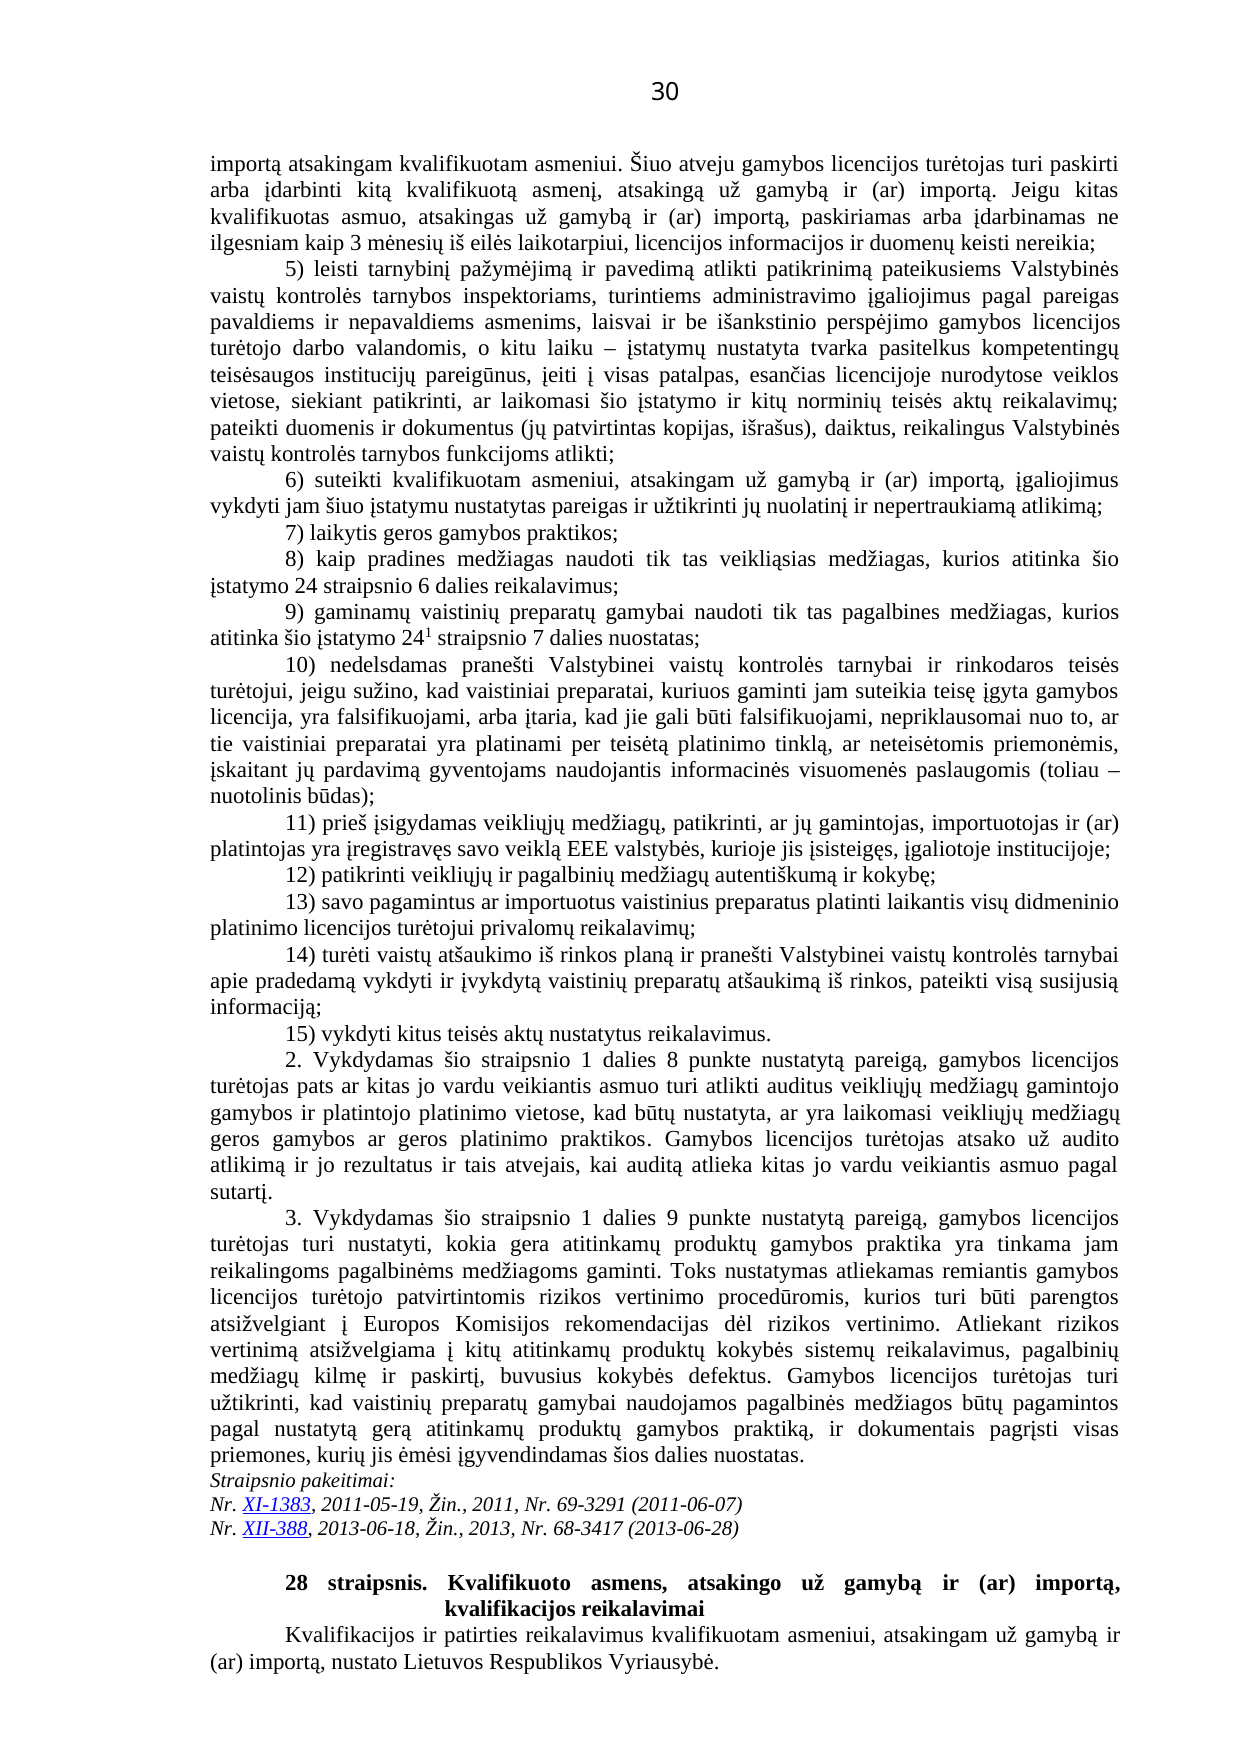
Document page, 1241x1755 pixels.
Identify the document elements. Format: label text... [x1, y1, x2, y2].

text 3. Vykdydamas šio straipsnio 1 dalies 9 punkte nustatytą pareigą, gamybos licencijos turėtojas turi nustatyti, kokia gera atitinkamų produktų gamybos praktika yra tinkama jam reikalingoms pagalbinėms medžiagoms gaminti. Toks nustatymas atliekamas remiantis gamybos licencijos turėtojo patvirtintomis rizikos vertinimo procedūromis, kurios turi būti parengtos atsižvelgiant į Europos Komisijos rekomendacijas dėl rizikos vertinimo. Atliekant rizikos vertinimą atsižvelgiama į kitų atitinkamų produktų kokybės sistemų reikalavimus, pagalbinių medžiagų kilmę ir paskirtį, buvusius kokybės defektus. Gamybos licencijos turėtojas turi užtikrinti, kad vaistinių preparatų gamybai naudojamos pagalbinės medžiagos būtų pagamintos pagal nustatytą gerą atitinkamų produktų gamybos praktiką, ir dokumentais pagrįsti visas priemones, kurių jis ėmėsi įgyvendindamas šios dalies nuostatas. [210, 1204, 1120, 1468]
text Straipsnio pakeitimai: [210, 1468, 1120, 1492]
text Nr. XII-388, 2013-06-18, Žin., 2013, Nr. 68-3417 (2013-06-28) [210, 1516, 1120, 1540]
text 7) laikytis geros gamybos praktikos; [210, 519, 1120, 545]
text 15) vykdyti kitus teisės aktų nustatytus reikalavimus. [210, 1020, 1120, 1046]
text Nr. XI-1383, 2011-05-19, Žin., 2011, Nr. 69-3291 (2011-06-07) [210, 1492, 1120, 1516]
text Kvalifikacijos ir patirties reikalavimus kvalifikuotam asmeniui, atsakingam už gamybą ir (ar) importą, nustato Lietuvos Respublikos Vyriausybė. [210, 1621, 1120, 1674]
text 13) savo pagamintus ar importuotus vaistinius preparatus platinti laikantis visų didmeninio platinimo licencijos turėtojui privalomų reikalavimų; [210, 888, 1120, 941]
text 11) prieš įsigydamas veikliųjų medžiagų, patikrinti, ar jų gamintojas, importuotojas ir (ar) platintojas yra įregistravęs savo veiklą EEE valstybės, kurioje jis įsisteigęs, įgaliotoje institucijoje; [210, 809, 1120, 862]
text 14) turėti vaistų atšaukimo iš rinkos planą ir pranešti Valstybinei vaistų kontrolės tarnybai apie pradedamą vykdyti ir įvykdytą vaistinių preparatų atšaukimą iš rinkos, pateikti visą susijusią informaciją; [210, 941, 1120, 1020]
text 2. Vykdydamas šio straipsnio 1 dalies 8 punkte nustatytą pareigą, gamybos licencijos turėtojas pats ar kitas jo vardu veikiantis asmuo turi atlikti auditus veikliųjų medžiagų gamintojo gamybos ir platintojo platinimo vietose, kad būtų nustatyta, ar yra laikomasi veikliųjų medžiagų geros gamybos ar geros platinimo praktikos. Gamybos licencijos turėtojas atsako už audito atlikimą ir jo rezultatus ir tais atvejais, kai auditą atlieka kitas jo vardu veikiantis asmuo pagal sutartį. [210, 1046, 1120, 1204]
text 10) nedelsdamas pranešti Valstybinei vaistų kontrolės tarnybai ir rinkodaros teisės turėtojui, jeigu sužino, kad vaistiniai preparatai, kuriuos gaminti jam suteikia teisę įgyta gamybos licencija, yra falsifikuojami, arba įtaria, kad jie gali būti falsifikuojami, nepriklausomai nuo to, ar tie vaistiniai preparatai yra platinami per teisėtą platinimo tinklą, ar neteisėtomis priemonėmis, įskaitant jų pardavimą gyventojams naudojantis informacinės visuomenės paslaugomis (toliau – nuotolinis būdas); [210, 651, 1120, 809]
text 9) gaminamų vaistinių preparatų gamybai naudoti tik tas pagalbines medžiagas, kurios atitinka šio įstatymo 241 straipsnio 7 dalies nuostatas; [210, 598, 1120, 651]
text 5) leisti tarnybinį pažymėjimą ir pavedimą atlikti patikrinimą pateikusiems Valstybinės vaistų kontrolės tarnybos inspektoriams, turintiems administravimo įgaliojimus pagal pareigas pavaldiems ir nepavaldiems asmenims, laisvai ir be išankstinio perspėjimo gamybos licencijos turėtojo darbo valandomis, o kitu laiku – įstatymų nustatyta tvarka pasitelkus kompetentingų teisėsaugos institucijų pareigūnus, įeiti į visas patalpas, esančias licencijoje nurodytose veiklos vietose, siekiant patikrinti, ar laikomasi šio įstatymo ir kitų norminių teisės aktų reikalavimų; pateikti duomenis ir dokumentus (jų patvirtintas kopijas, išrašus), daiktus, reikalingus Valstybinės vaistų kontrolės tarnybos funkcijoms atlikti; [210, 255, 1120, 466]
text 12) patikrinti veikliųjų ir pagalbinių medžiagų autentiškumą ir kokybę; [210, 862, 1120, 888]
text 8) kaip pradines medžiagas naudoti tik tas veikliąsias medžiagas, kurios atitinka šio įstatymo 24 straipsnio 6 dalies reikalavimus; [210, 545, 1120, 598]
text 28 straipsnis. Kvalifikuoto asmens, atsakingo už gamybą ir (ar) importą, kvalifikacijos reikalavimai [285, 1569, 1120, 1621]
text 6) suteikti kvalifikuotam asmeniui, atsakingam už gamybą ir (ar) importą, įgaliojimus vykdyti jam šiuo įstatymu nustatytas pareigas ir užtikrinti jų nuolatinį ir nepertraukiamą atlikimą; [210, 466, 1120, 519]
text importą atsakingam kvalifikuotam asmeniui. Šiuo atveju gamybos licencijos turėtojas turi paskirti arba įdarbinti kitą kvalifikuotą asmenį, atsakingą už gamybą ir (ar) importą. Jeigu kitas kvalifikuotas asmuo, atsakingas už gamybą ir (ar) importą, paskiriamas arba įdarbinamas ne ilgesniam kaip 3 mėnesių iš eilės laikotarpiui, licencijos informacijos ir duomenų keisti nereikia; [210, 150, 1120, 255]
